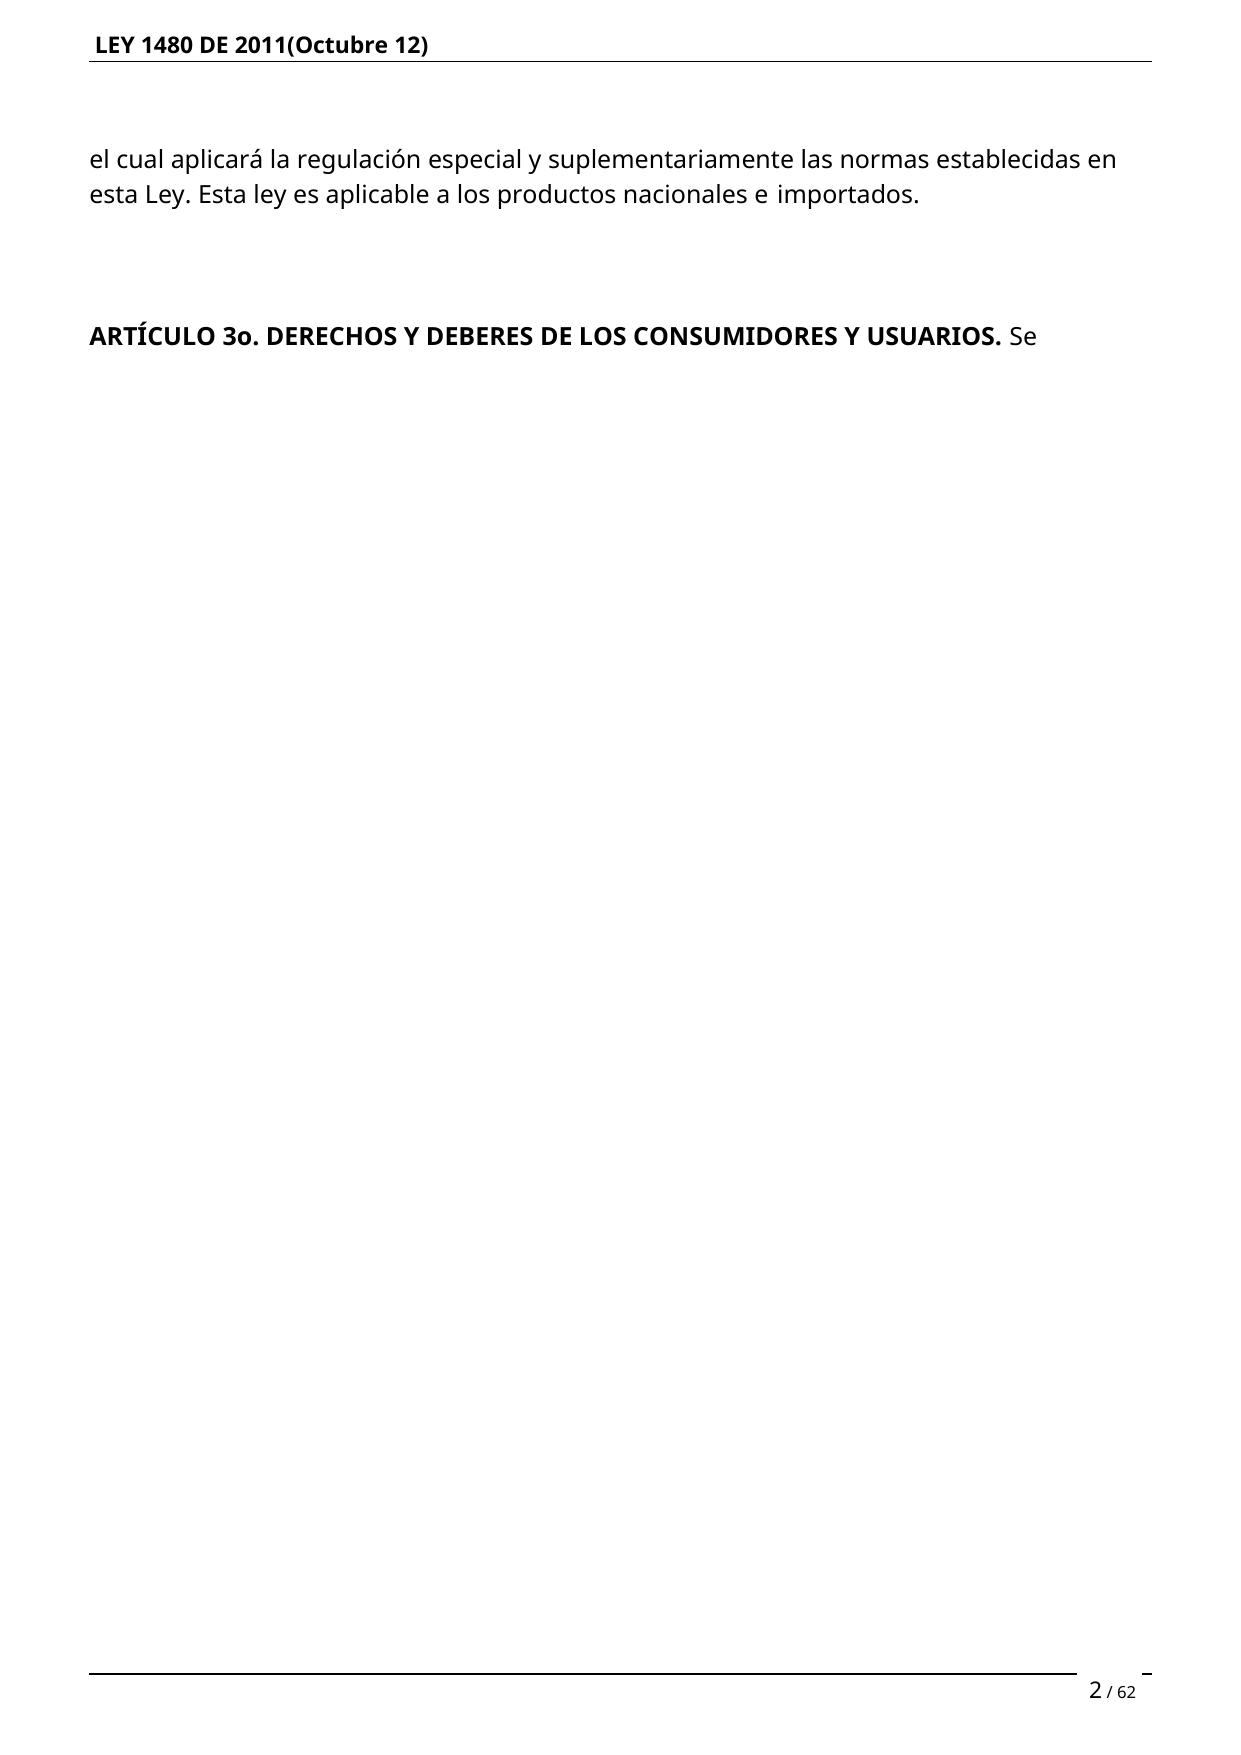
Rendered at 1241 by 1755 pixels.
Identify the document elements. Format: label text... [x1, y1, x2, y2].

text ARTÍCULO 3o. DERECHOS Y DEBERES DE LOS CONSUMIDORES Y USUARIOS. Se [89, 318, 1163, 353]
text el cual aplicará la regulación especial y suplementariamente las normas establecidas en esta Ley. Esta ley es aplicable a los productos nacionales e importados. [89, 142, 1127, 211]
